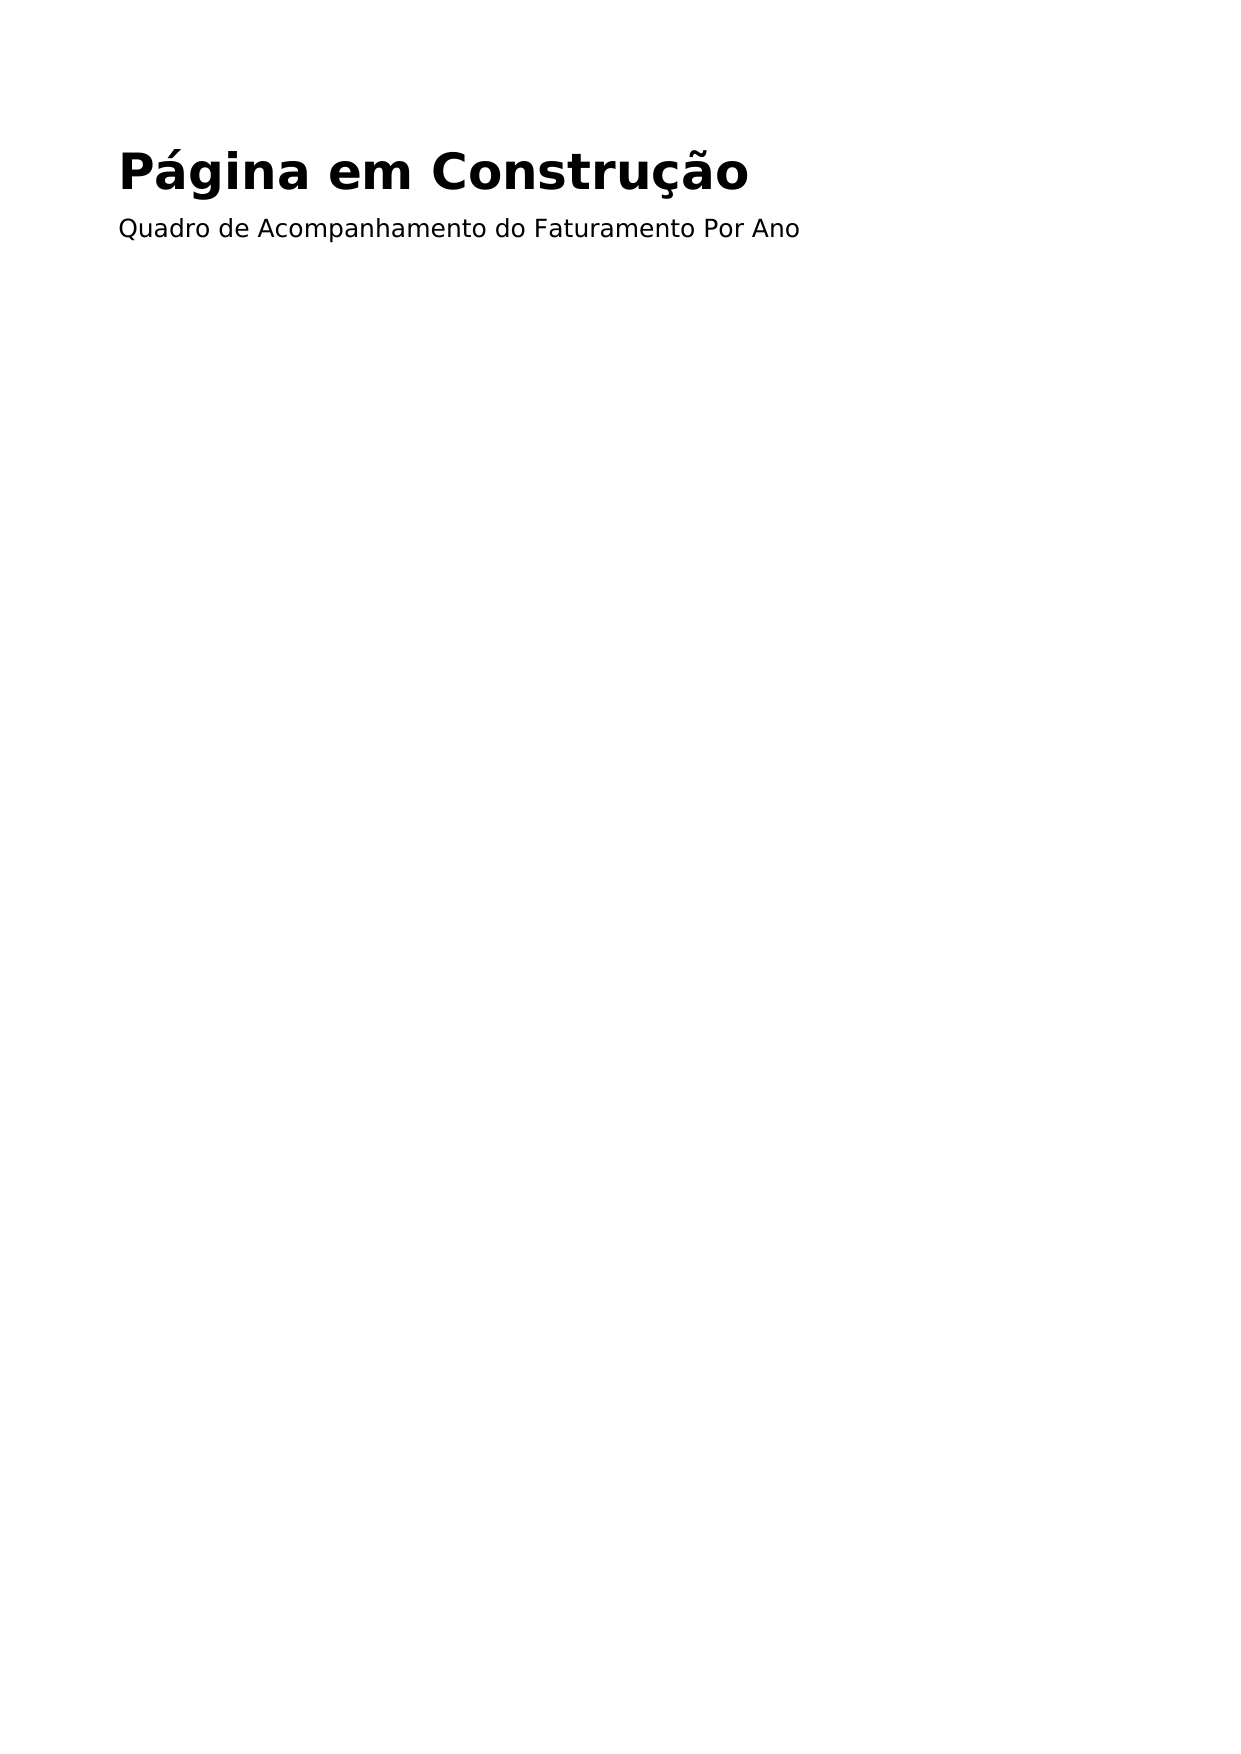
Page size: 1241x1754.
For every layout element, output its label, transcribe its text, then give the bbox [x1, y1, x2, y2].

text Quadro de Acompanhamento do Faturamento Por Ano [118, 214, 1122, 243]
subtitle Página em Construção [118, 143, 1122, 201]
